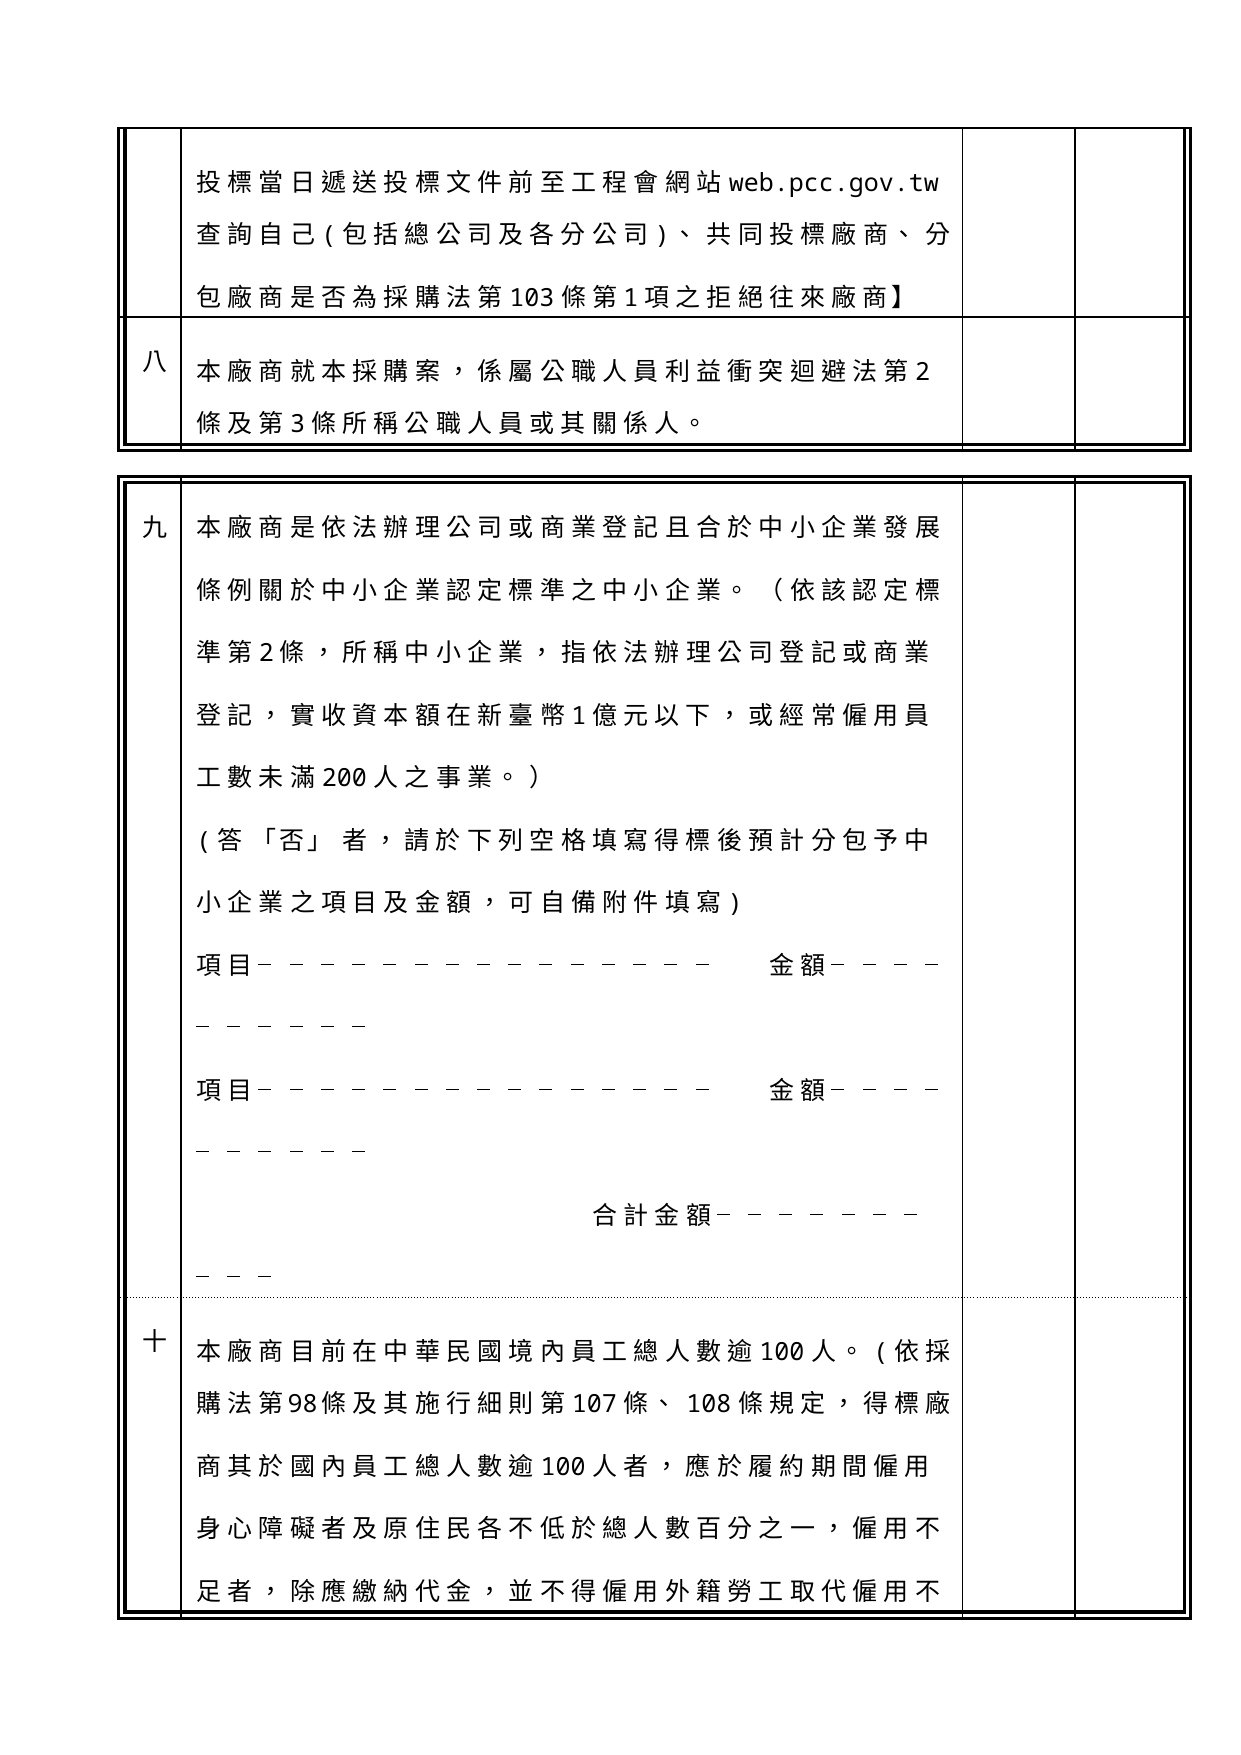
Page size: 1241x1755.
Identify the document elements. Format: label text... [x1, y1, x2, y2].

table_header [1076, 484, 1183, 1297]
table_cell [963, 318, 1074, 443]
table_cell [1076, 1297, 1183, 1610]
table_header [1076, 478, 1187, 1297]
table_header 九 [122, 478, 180, 1297]
table_cell [1076, 318, 1183, 443]
table_cell 十 [127, 1297, 180, 1610]
table_cell [963, 1297, 1074, 1610]
table_cell [1076, 129, 1183, 316]
table_header [963, 484, 1074, 1297]
table_cell 八 [127, 318, 180, 443]
table_cell [963, 129, 1074, 316]
table_cell 本廠商目前在中華民國境內員工總人數逾100人。(依採購法第98條及其施行細則第107條、108條規定，得標廠商其於國內員工總人數逾100人者，應於履約期間僱用身心障礙者及原住民各不低於總人數百分之一，僱用不足者，除應繳納代金，並不得僱用外籍勞工取代僱用不 [182, 1297, 962, 1610]
table_header 本廠商是依法辦理公司或商業登記且合於中小企業發展條例關於中小企業認定標準之中小企業。（依該認定標準第2條，所稱中小企業，指依法辦理公司登記或商業登記，實收資本額在新臺幣1億元以下，或經常僱用員工數未滿200人之事業。） (答「否」者，請於下列空格填寫得標後預計分包予中小企業之項目及金額，可自備附件填寫) 項目╴╴╴╴╴╴╴╴╴╴╴╴╴╴╴ 金額╴╴╴╴╴╴╴╴╴╴ 項目╴╴╴╴╴╴╴╴╴╴╴╴╴╴╴ 金額╴╴╴╴╴╴╴╴╴╴ 合計金額╴╴╴╴╴╴╴╴╴╴ [182, 484, 962, 1297]
table_cell 本廠商就本採購案，係屬公職人員利益衝突迴避法第2條及第3條所稱公職人員或其關係人。 [182, 318, 962, 443]
table_cell [127, 129, 180, 316]
table_cell 投標當日遞送投標文件前至工程會網站web.pcc.gov.tw查詢自己(包括總公司及各分公司)、共同投標廠商、分包廠商是否為採購法第103條第1項之拒絕往來廠商】 [182, 129, 962, 316]
